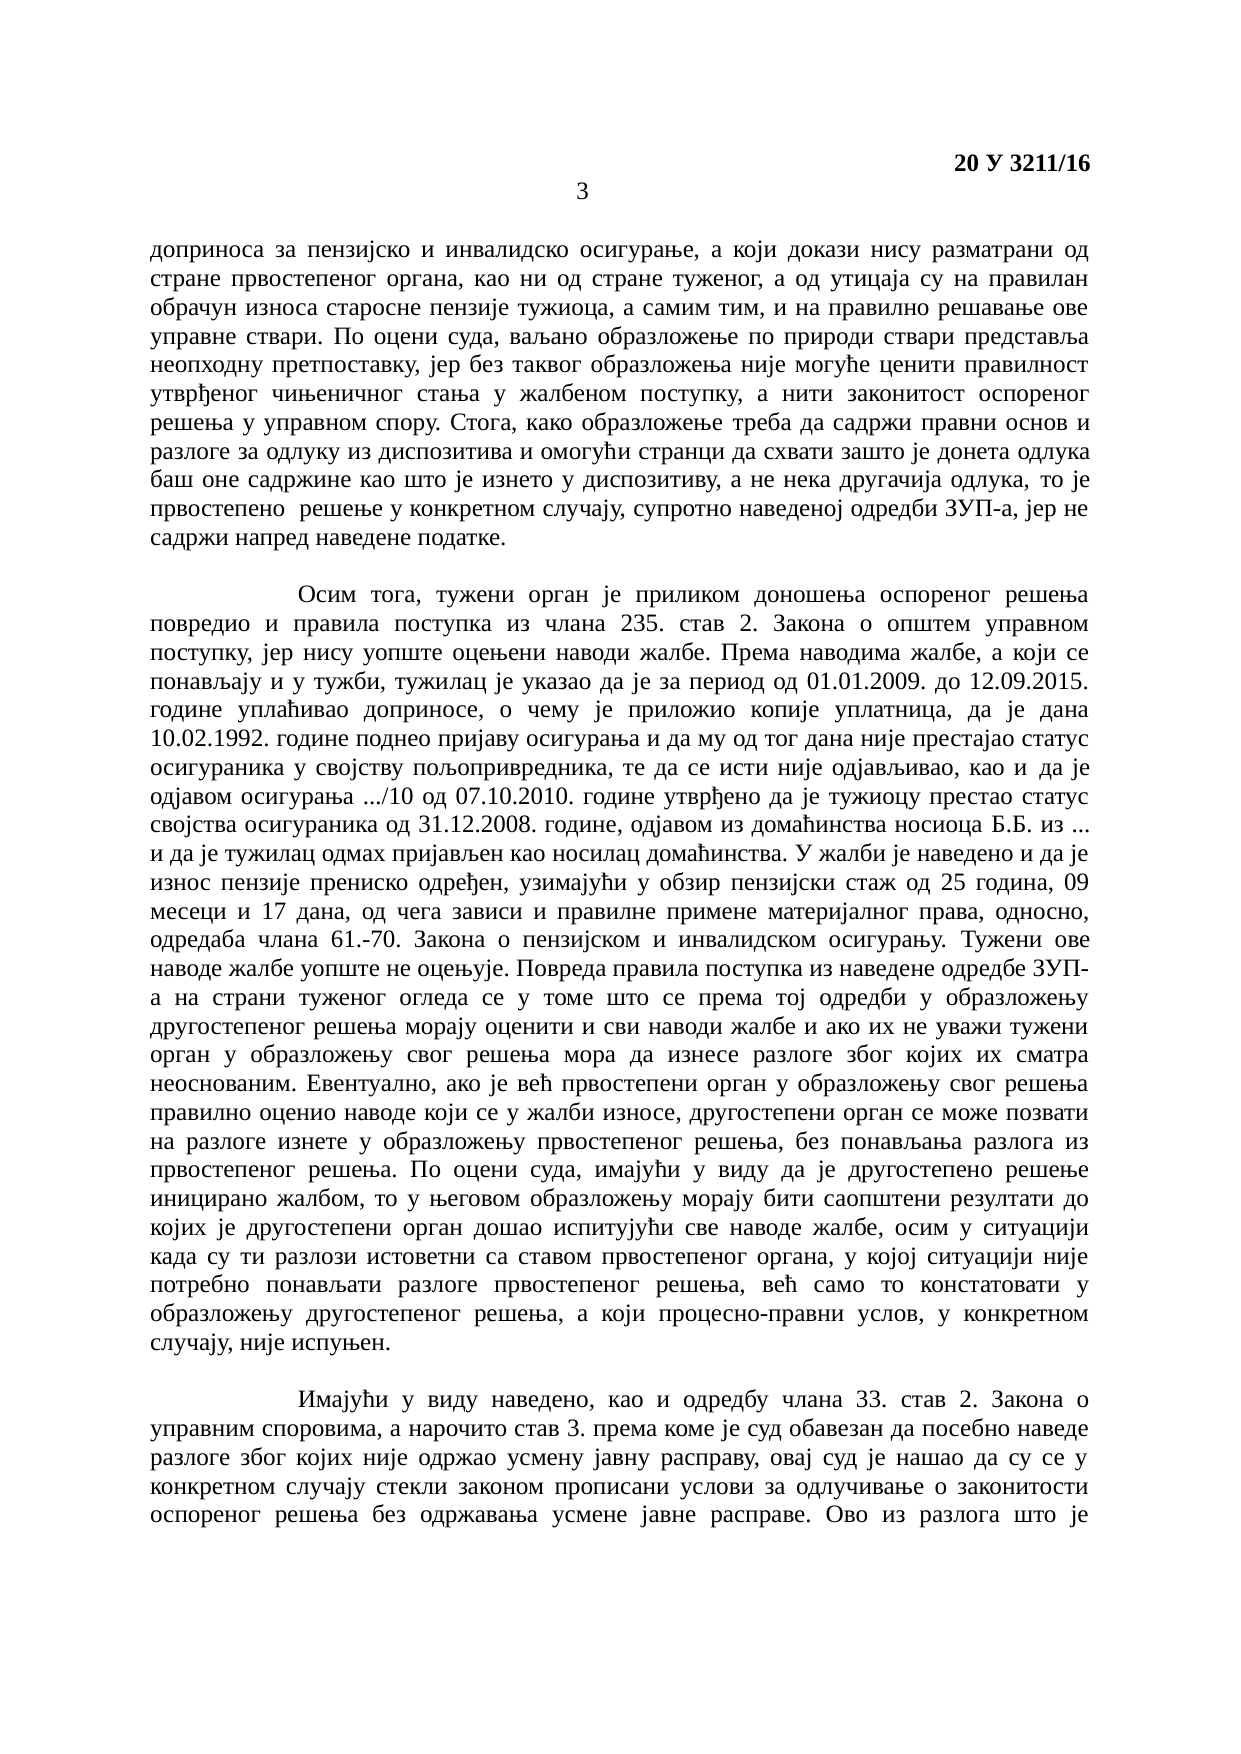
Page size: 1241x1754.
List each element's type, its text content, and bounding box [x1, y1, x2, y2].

text доприноса за пензијско и инвалидско осигурање, а који докази нису разматрани од стране првостепеног органа, као ни од стране туженог, а од утицаја су на правилан обрачун износа старосне пензије тужиоца, а самим тим, и на правилно решавање ове управне ствари. По оцени суда, ваљано образложење по природи ствари представља неопходну претпоставку, јер без таквог образложења није могуће ценити правилност утврђеног чињеничног стања у жалбеном поступку, а нити законитост оспореног решења у управном спору. Стога, како образложење треба да садржи правни основ и разлоге за одлуку из диспозитива и омогући странци да схвати зашто је донета одлука баш оне садржине као што је изнето у диспозитиву, а не нека другачија одлука, то је првостепено решење у конкретном случају, супротно наведеној одредби ЗУП-а, јер не садржи напред наведене податке. [150, 234, 1090, 551]
text Осим тога, тужени орган је приликом доношења оспореног решења повредио и правила поступка из члана 235. став 2. Закона о општем управном поступку, јер нису уопште оцењени наводи жалбе. Према наводима жалбе, а који се понављају и у тужби, тужилац је указао да је за период од 01.01.2009. до 12.09.2015. године уплаћивао доприносе, о чему је приложио копије уплатница, да је дана 10.02.1992. године поднео пријаву осигурања и да му од тог дана није престајао статус осигураника у својству пољопривредника, те да се исти није одјављивао, као и да је одјавом осигурања .../10 од 07.10.2010. године утврђено да је тужиоцу престао статус својства осигураника од 31.12.2008. године, одјавом из домаћинства носиоца Б.Б. из ... и да је тужилац одмах пријављен као носилац домаћинства. У жалби је наведено и да је износ пензије прениско одређен, узимајући у обзир пензијски стаж од 25 година, 09 месеци и 17 дана, од чега зависи и правилне примене материјалног права, односно, одредаба члана 61.-70. Закона о пензијском и инвалидском осигурању. Тужени ове наводе жалбе уопште не оцењује. Повреда правила поступка из наведене одредбе ЗУП-а на страни туженог огледа се у томе што се према тој одредби у образложењу другостепеног решења морају оценити и сви наводи жалбе и ако их не уважи тужени орган у образложењу свог решења мора да изнесе разлоге због којих их сматра неоснованим. Евентуално, ако је већ првостепени орган у образложењу свог решења правилно оценио наводе који се у жалби износе, другостепени орган се може позвати на разлоге изнете у образложењу првостепеног решења, без понављања разлога из првостепеног решења. По оцени суда, имајући у виду да је другостепено решење иницирано жалбом, то у његовом образложењу морају бити саопштени резултати до којих је другостепени орган дошао испитујући све наводе жалбе, осим у ситуацији када су ти разлози истоветни са ставом првостепеног органа, у којој ситуацији није потребно понављати разлоге првостепеног решења, већ само то констатовати у образложењу другостепеног решења, а који процесно-правни услов, у конкретном случају, није испуњен. [150, 579, 1090, 1356]
text Имајући у виду наведено, као и одредбу члана 33. став 2. Закона о управним споровима, а нарочито став 3. према коме је суд обавезан да посебно наведе разлоге због којих није одржао усмену јавну расправу, овај суд је нашао да су се у конкретном случају стекли законом прописани услови за одлучивање о законитости оспореног решења без одржавања усмене јавне расправе. Ово из разлога што је [150, 1384, 1090, 1528]
